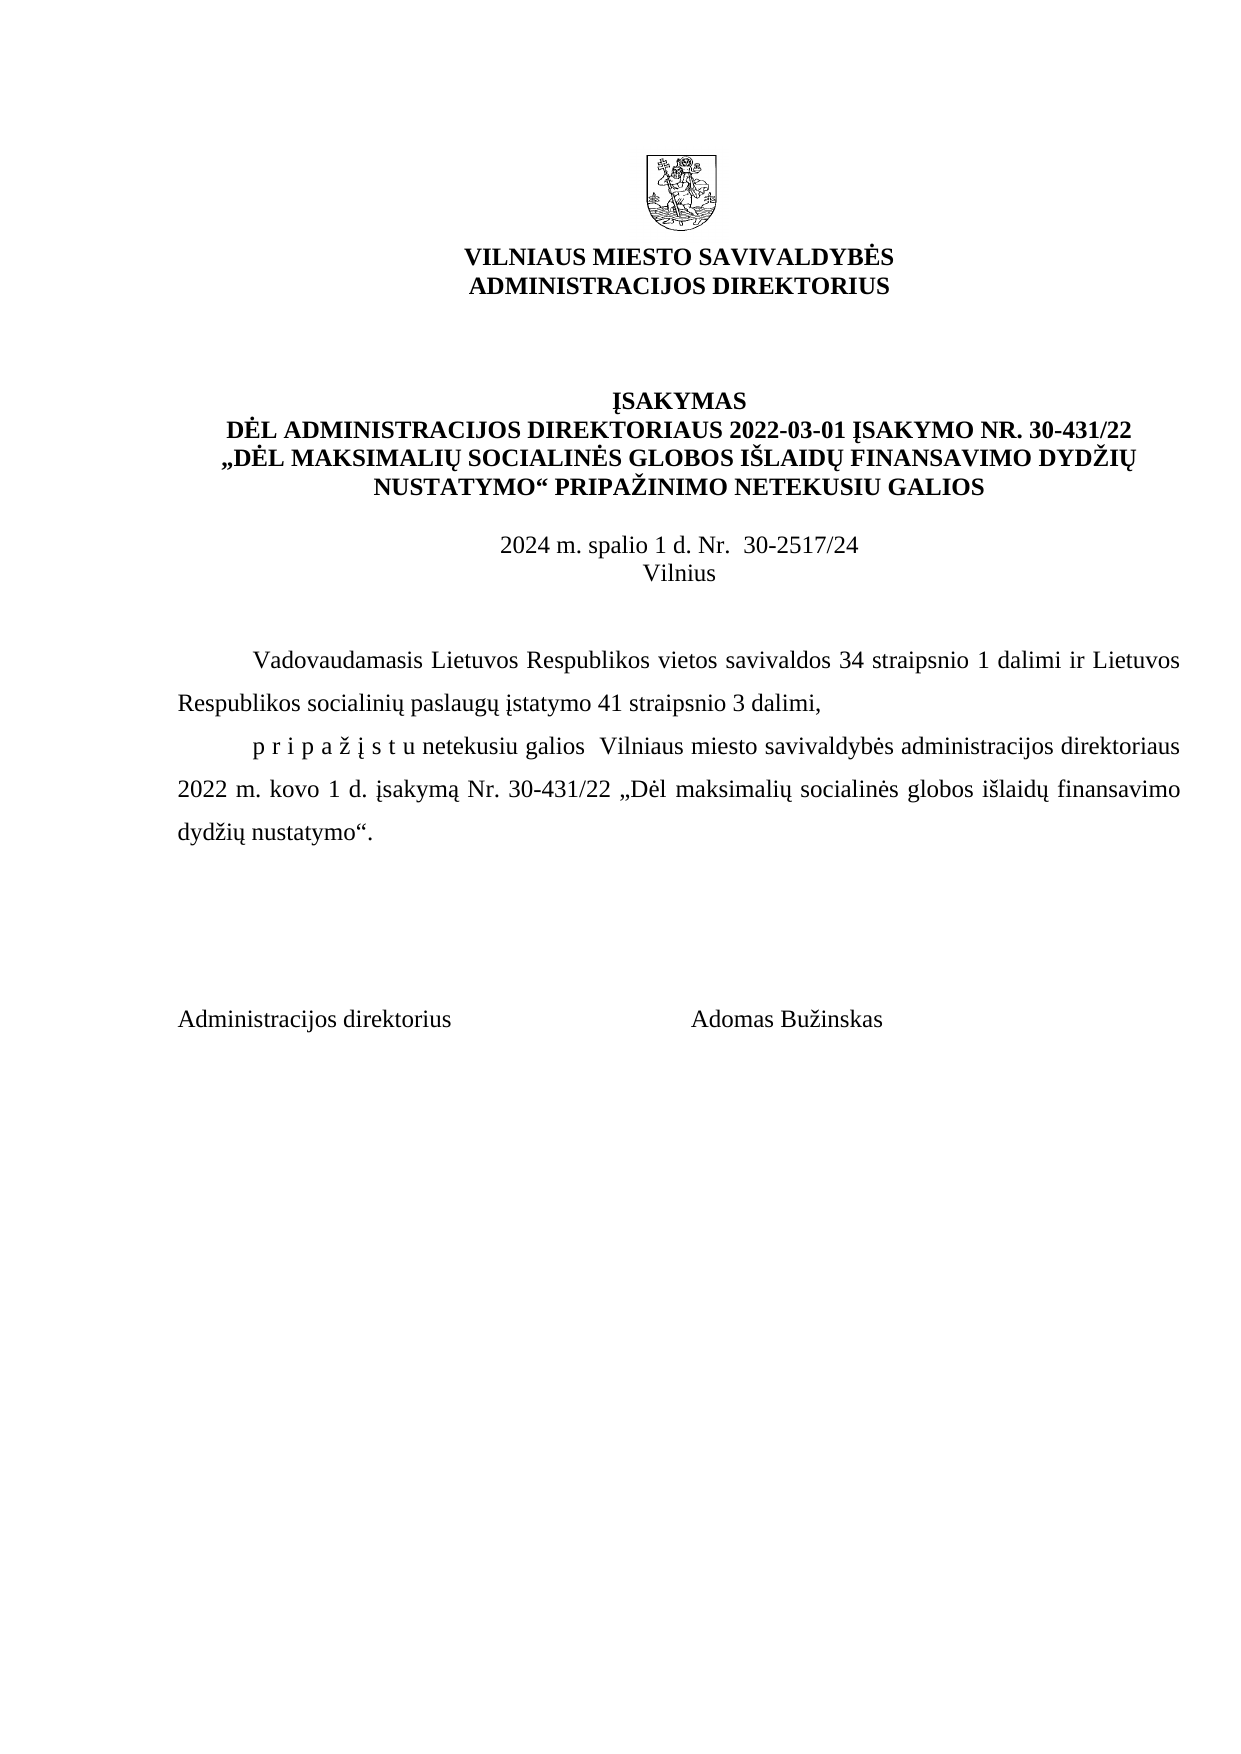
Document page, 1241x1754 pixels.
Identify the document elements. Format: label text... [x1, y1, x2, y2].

text 2024 m. spalio 1 d. Nr. 30-2517/24 [177, 530, 1181, 558]
text Vilnius [177, 558, 1181, 587]
text ĮSAKYMAS [177, 386, 1181, 415]
text ADMINISTRACIJOS DIREKTORIUS [177, 271, 1181, 300]
text DĖL ADMINISTRACIJOS DIREKTORIAUS 2022-03-01 ĮSAKYMO NR. 30-431/22 „DĖL MAKSIMALIŲ SOCIALINĖS GLOBOS IŠLAIDŲ FINANSAVIMO DYDŽIŲ NUSTATYMO“ PRIPAŽINIMO NETEKUSIU GALIOS [177, 415, 1181, 501]
text Administracijos direktorius Adomas Bužinskas [177, 1004, 1181, 1033]
text p r i p a ž į s t u netekusiu galios Vilniaus miesto savivaldybės administracijos direktoriaus 2022 m. kovo 1 d. įsakymą Nr. 30-431/22 „Dėl maksimalių socialinės globos išlaidų finansavimo dydžių nustatymo“. [177, 731, 1181, 846]
text Vadovaudamasis Lietuvos Respublikos vietos savivaldos 34 straipsnio 1 dalimi ir Lietuvos Respublikos socialinių paslaugų įstatymo 41 straipsnio 3 dalimi, [177, 645, 1181, 717]
text VILNIAUS MIESTO SAVIVALDYBĖS [177, 242, 1181, 271]
